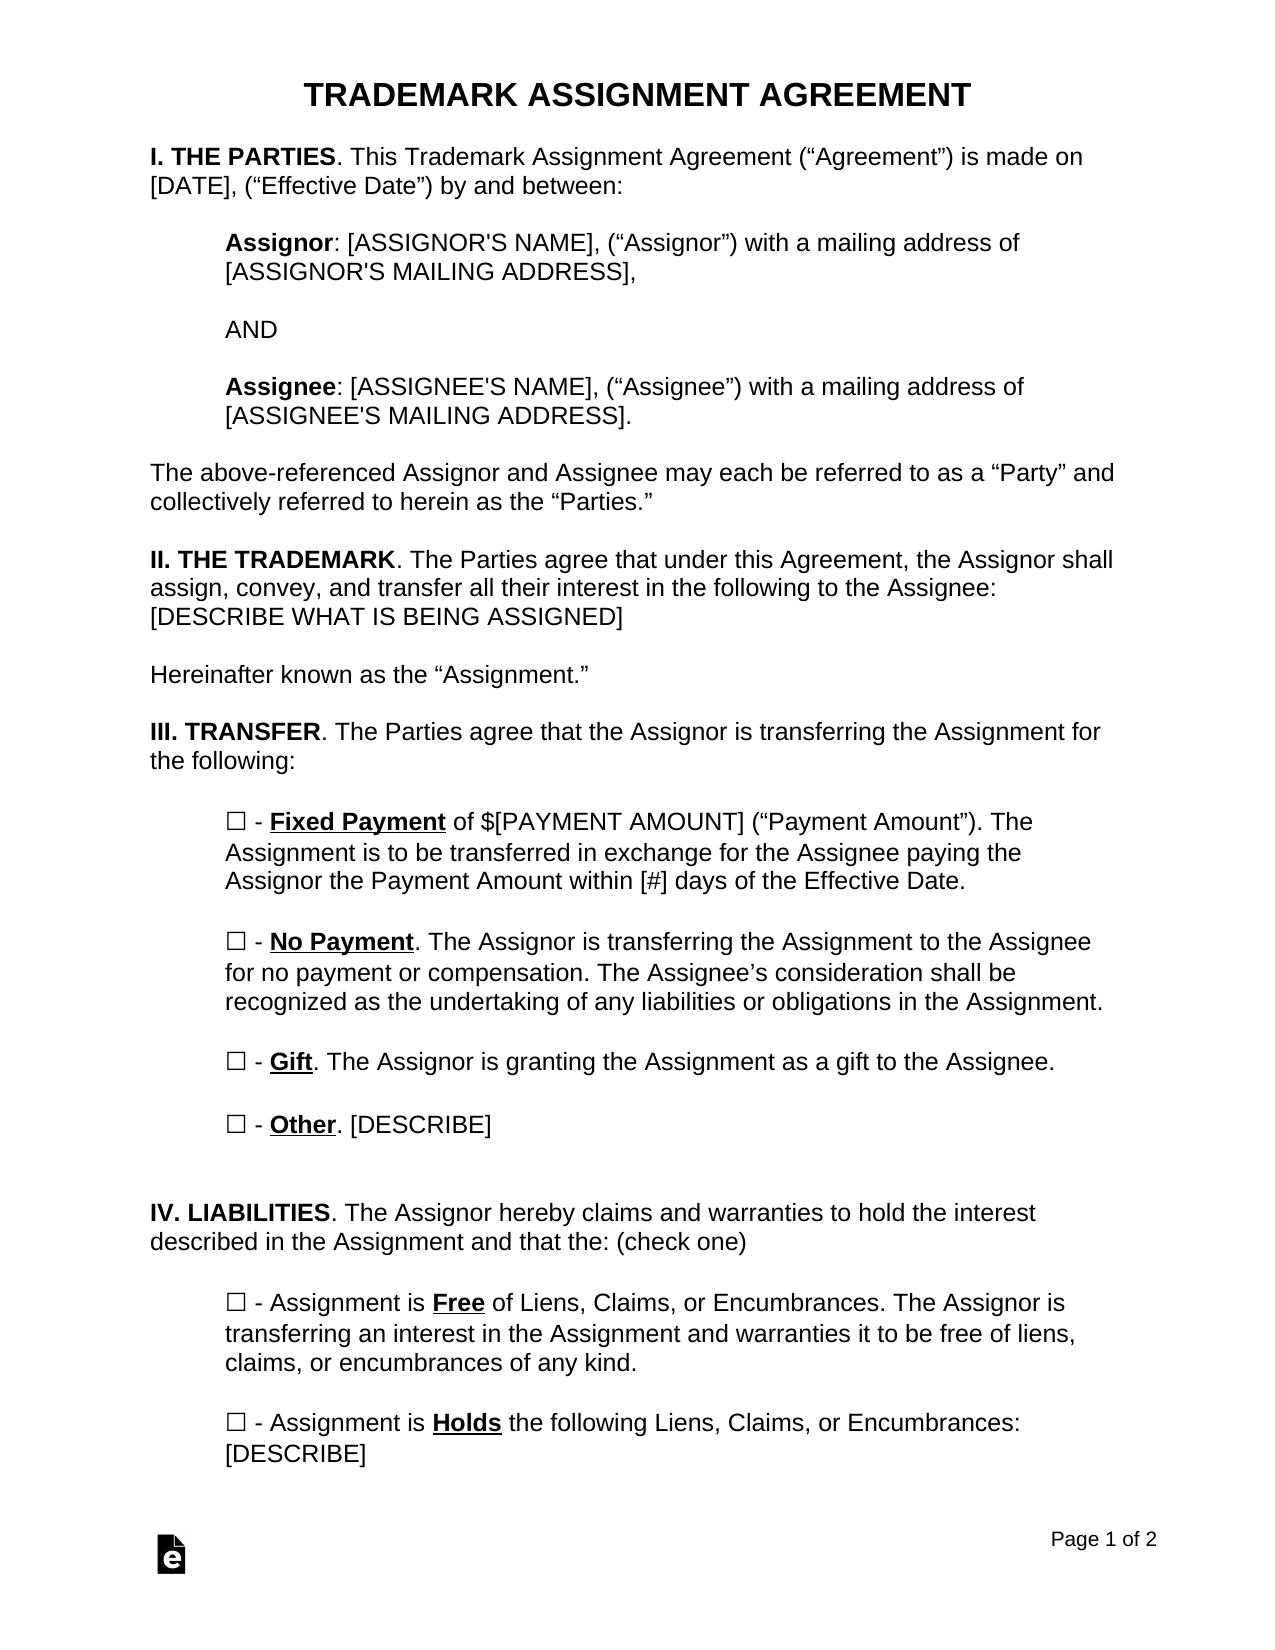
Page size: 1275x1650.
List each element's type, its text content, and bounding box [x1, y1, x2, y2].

text Assignor: [ASSIGNOR'S NAME], (“Assignor”) with a mailing address of [ASSIGNOR'S MAILING ADDRESS], [225, 228, 1125, 286]
text TRADEMARK ASSIGNMENT AGREEMENT [150, 75, 1125, 113]
text AND [225, 315, 1125, 343]
text Hereinafter known as the “Assignment.” [150, 660, 1125, 688]
text Assignee: [ASSIGNEE'S NAME], (“Assignee”) with a mailing address of [ASSIGNEE'S MAILING ADDRESS]. [225, 372, 1125, 430]
text ☐ - Gift. The Assignor is granting the Assignment as a gift to the Assignee. [225, 1044, 1125, 1078]
text I. THE PARTIES. This Trademark Assignment Agreement (“Agreement”) is made on [DATE], (“Effective Date”) by and between: [150, 142, 1125, 200]
text IV. LIABILITIES. The Assignor hereby claims and warranties to hold the interest described in the Assignment and that the: (check one) [150, 1198, 1125, 1256]
text ☐ - Fixed Payment of $[PAYMENT AMOUNT] (“Payment Amount”). The Assignment is to be transferred in exchange for the Assignee paying the Assignor the Payment Amount within [#] days of the Effective Date. [225, 803, 1125, 895]
text II. THE TRADEMARK. The Parties agree that under this Agreement, the Assignor shall assign, convey, and transfer all their interest in the following to the Assignee: [DESCRIBE WHAT IS BEING ASSIGNED] [150, 545, 1125, 631]
text ☐ - Assignment is Free of Liens, Claims, or Encumbrances. The Assignor is transferring an interest in the Assignment and warranties it to be free of liens, claims, or encumbrances of any kind. [225, 1285, 1125, 1376]
text ☐ - Other. [DESCRIBE] [225, 1107, 1125, 1141]
text III. TRANSFER. The Parties agree that the Assignor is transferring the Assignment for the following: [150, 717, 1125, 775]
text ☐ - Assignment is Holds the following Liens, Claims, or Encumbrances: [DESCRIBE] [225, 1405, 1125, 1468]
text The above-referenced Assignor and Assignee may each be referred to as a “Party” and collectively referred to herein as the “Parties.” [150, 458, 1125, 516]
text ☐ - No Payment. The Assignor is transferring the Assignment to the Assignee for no payment or compensation. The Assignee’s consideration shall be recognized as the undertaking of any liabilities or obligations in the Assignment. [225, 924, 1125, 1015]
